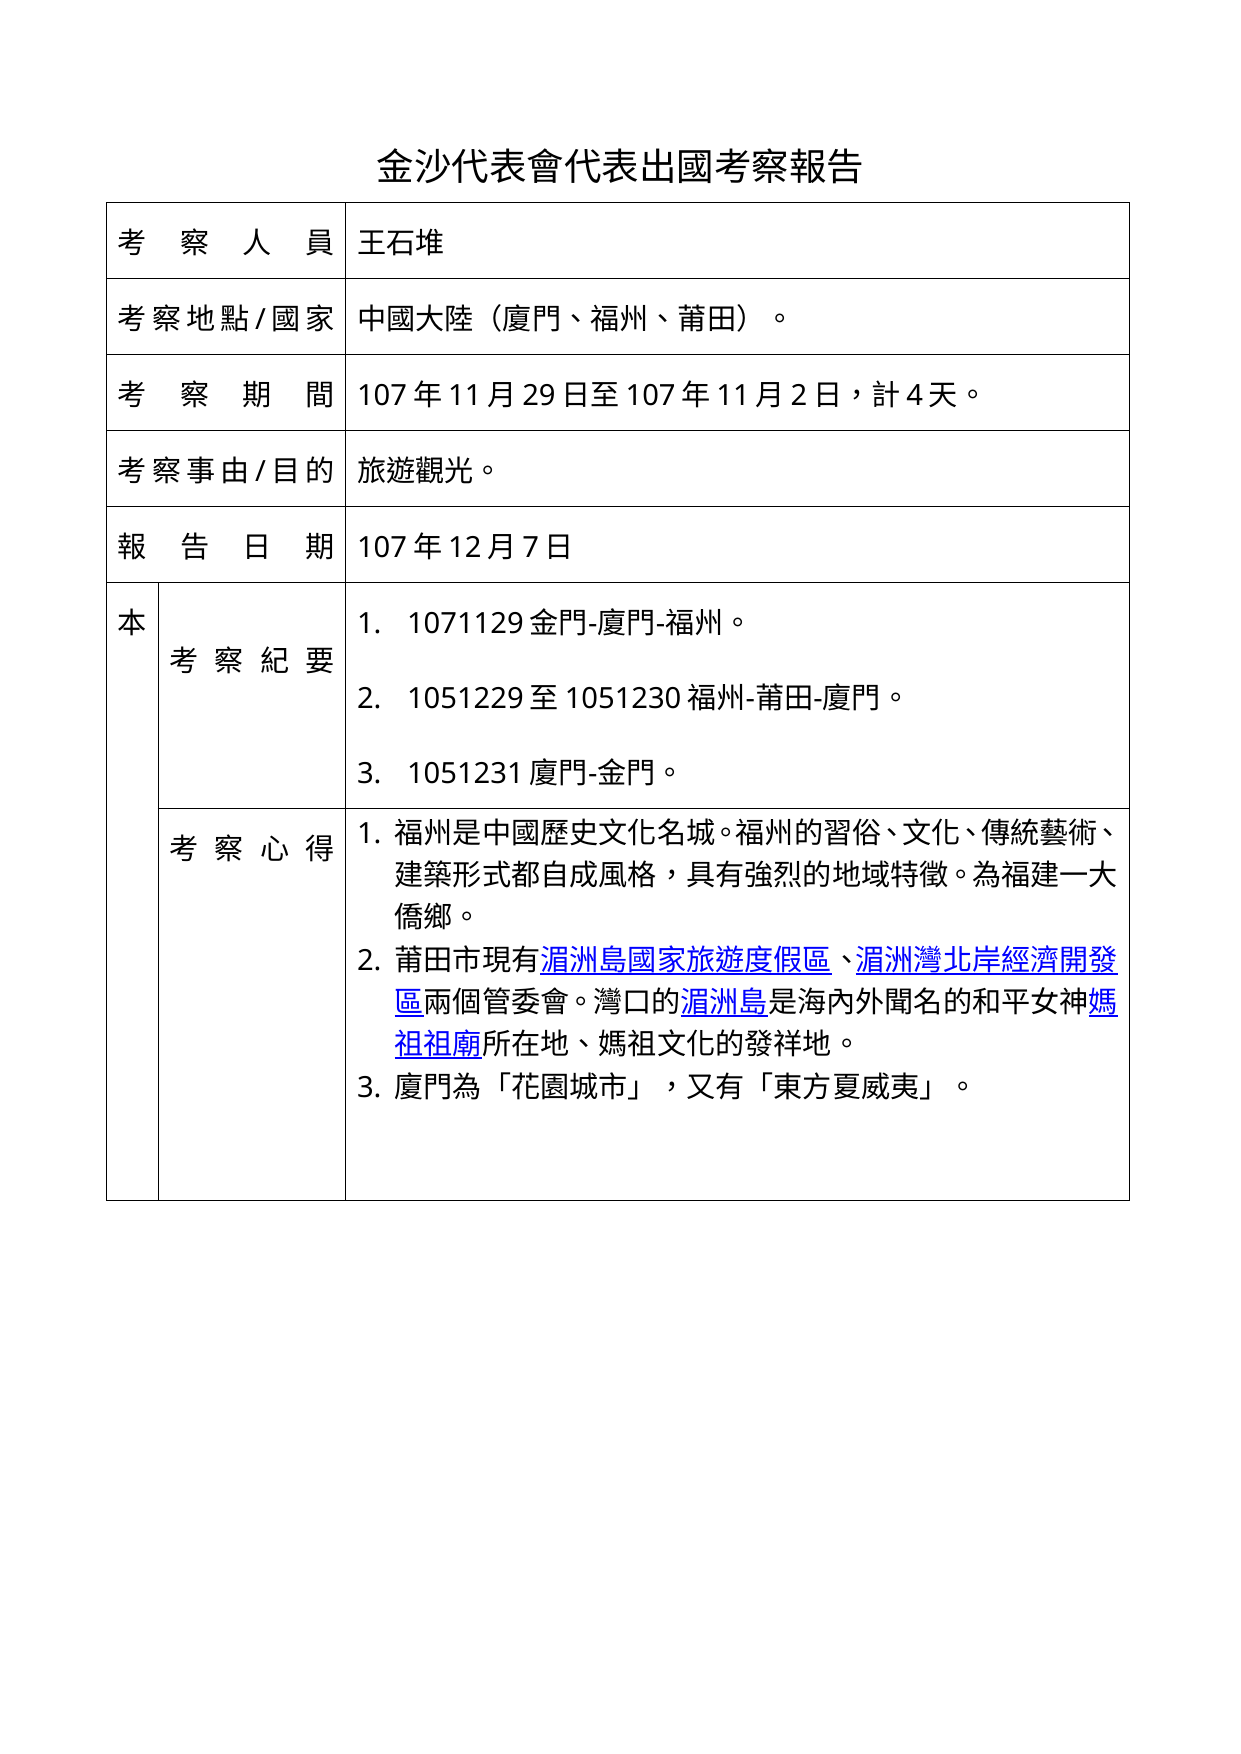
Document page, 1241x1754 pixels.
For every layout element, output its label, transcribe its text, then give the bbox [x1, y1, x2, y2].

table_cell 考察期間 [107, 355, 345, 430]
table_cell 考察地點/國家 [107, 279, 345, 354]
table_cell 旅遊觀光。 [346, 431, 1129, 506]
table_cell 報告日期 [107, 507, 345, 582]
table_cell 福州是中國歷史文化名城。福州的習俗、文化、傳統藝術、建築形式都自成風格，具有強烈的地域特徵。為福建一大僑鄉。 莆田市現有湄洲島國家旅遊度假區、湄洲灣北岸經濟開發區兩個管委會。灣口的湄洲島是海內外聞名的和平女神媽祖祖廟所在地、媽祖文化的發祥地。 廈門為「花園城市」，又有「東方夏威夷」。 [346, 809, 1129, 1200]
table_cell 本 文 [107, 583, 158, 1200]
table_cell 中國大陸（廈門、福州、莆田）。 [346, 279, 1129, 354]
table_cell 考察心得 [159, 809, 345, 1200]
table_cell 考察紀要 [159, 583, 345, 808]
table_cell 1071129金門-廈門-福州。 1051229至1051230福州-莆田-廈門。 1051231廈門-金門。 [346, 583, 1129, 808]
table_cell 考察事由/目的 [107, 431, 345, 506]
table_cell 107年12月7日 [346, 507, 1129, 582]
text 金沙代表會代表出國考察報告 [118, 127, 1122, 202]
table_cell 107年11月29日至107年11月2日，計4天。 [346, 355, 1129, 430]
table_header 王石堆 [346, 203, 1129, 278]
table_header 考察人員 [107, 203, 345, 278]
